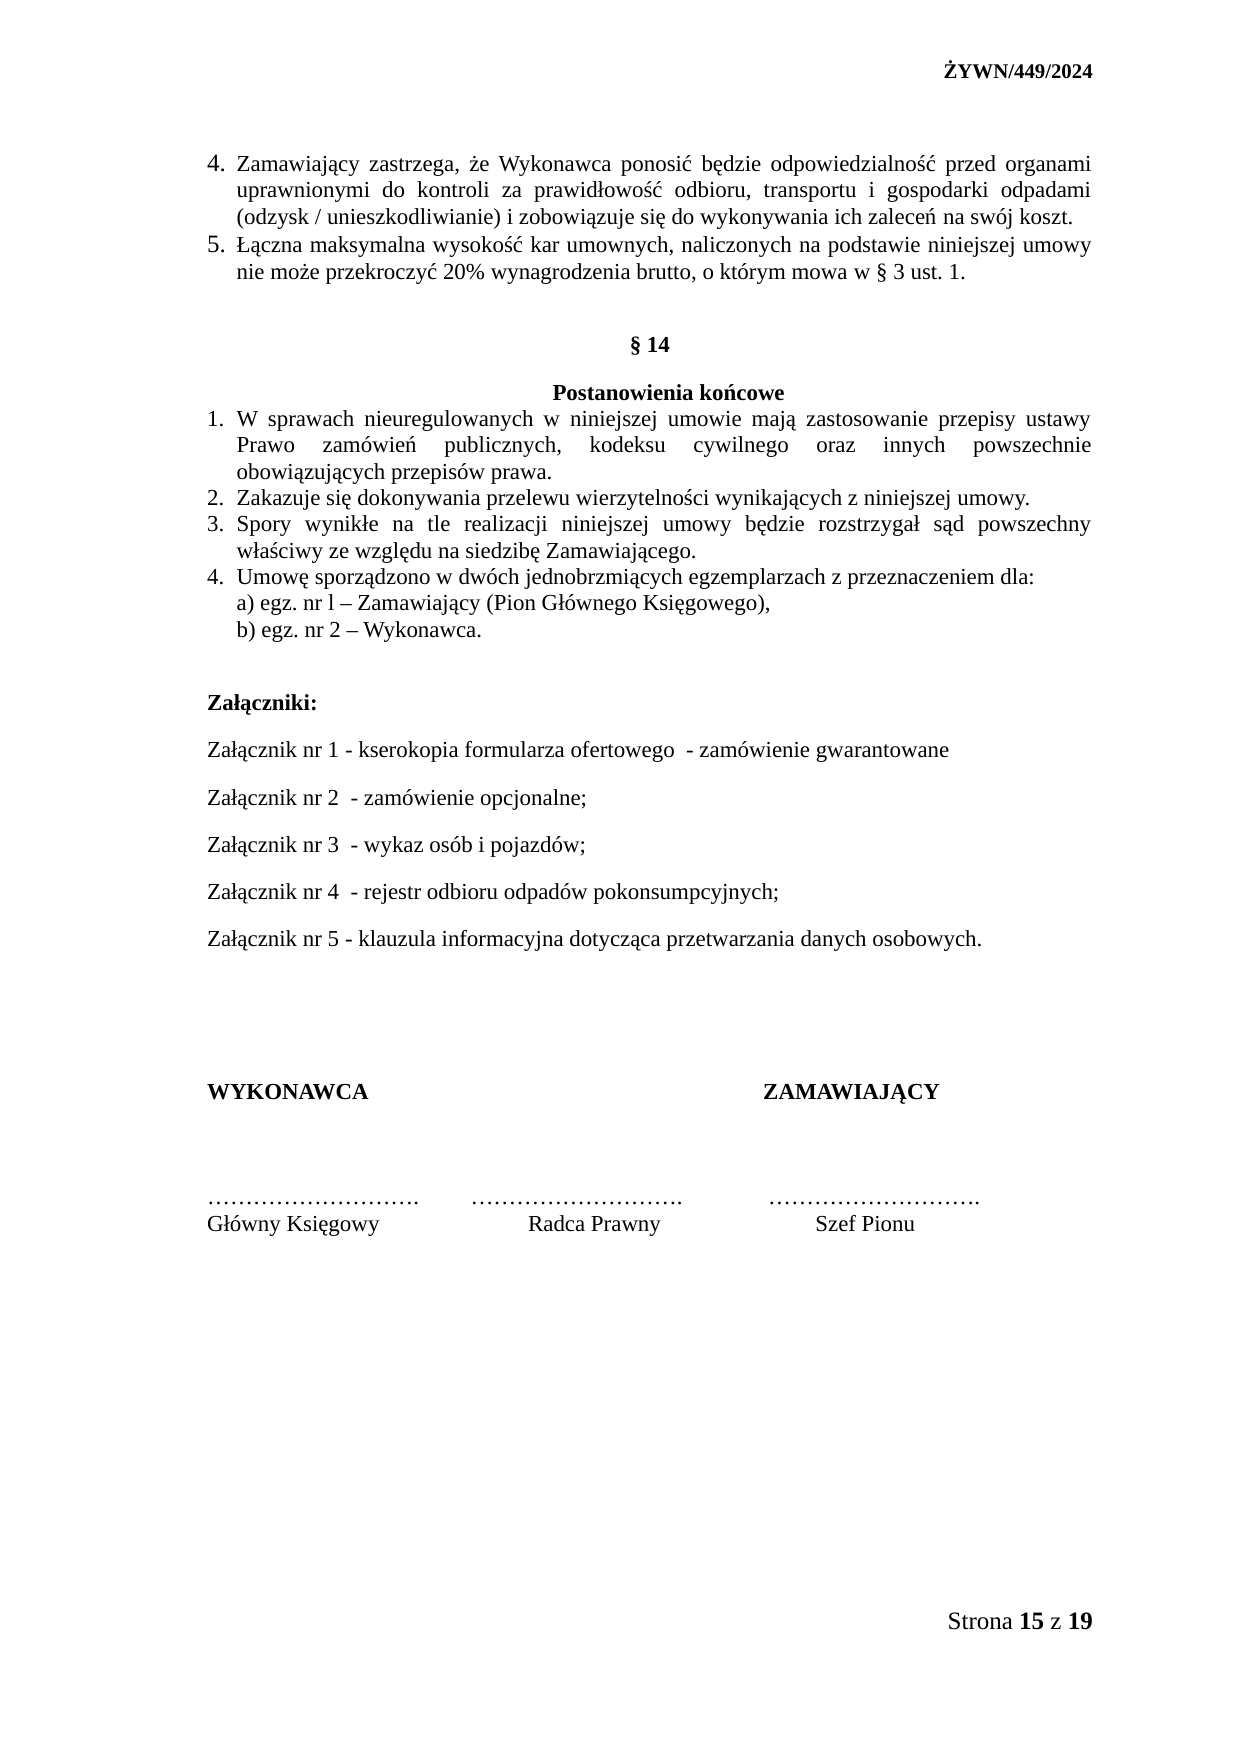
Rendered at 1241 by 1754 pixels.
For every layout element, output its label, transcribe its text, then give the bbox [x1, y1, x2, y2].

text Załącznik nr 1 - kserokopia formularza ofertowego - zamówienie gwarantowane [207, 737, 1092, 763]
text b) egz. nr 2 – Wykonawca. [236, 616, 1092, 642]
text WYKONAWCA ZAMAWIAJĄCY [207, 1078, 1092, 1104]
list Spory wynikłe na tle realizacji niniejszej umowy będzie rozstrzygał sąd powszechny właściwy ze względu na siedzibę Zamawiającego. [207, 510, 1092, 563]
list Umowę sporządzono w dwóch jednobrzmiących egzemplarzach z przeznaczeniem dla: [207, 563, 1092, 589]
text § 14 [207, 331, 1092, 358]
text Załącznik nr 5 - klauzula informacyjna dotycząca przetwarzania danych osobowych. [207, 925, 1092, 952]
text Postanowienia końcowe [244, 379, 1092, 405]
text Załącznik nr 3 - wykaz osób i pojazdów; [207, 831, 1092, 857]
list Łączna maksymalna wysokość kar umownych, naliczonych na podstawie niniejszej umowy nie może przekroczyć 20% wynagrodzenia brutto, o którym mowa w § 3 ust. 1. [207, 229, 1092, 284]
text ………………………. ………………………. ………………………. [207, 1183, 1092, 1210]
text a) egz. nr l – Zamawiający (Pion Głównego Księgowego), [236, 589, 1092, 616]
text Załącznik nr 2 - zamówienie opcjonalne; [207, 784, 1092, 810]
list Zakazuje się dokonywania przelewu wierzytelności wynikających z niniejszej umowy. [207, 484, 1092, 510]
text Główny Księgowy Radca Prawny Szef Pionu [207, 1210, 1092, 1236]
text Załącznik nr 4 - rejestr odbioru odpadów pokonsumpcyjnych; [207, 878, 1092, 904]
text Załączniki: [207, 689, 1092, 716]
list W sprawach nieuregulowanych w niniejszej umowie mają zastosowanie przepisy ustawy Prawo zamówień publicznych, kodeksu cywilnego oraz innych powszechnie obowiązujących przepisów prawa. [207, 405, 1092, 484]
list Zamawiający zastrzega, że Wykonawca ponosić będzie odpowiedzialność przed organami uprawnionymi do kontroli za prawidłowość odbioru, transportu i gospodarki odpadami (odzysk / unieszkodliwianie) i zobowiązuje się do wykonywania ich zaleceń na swój koszt. [207, 148, 1092, 229]
